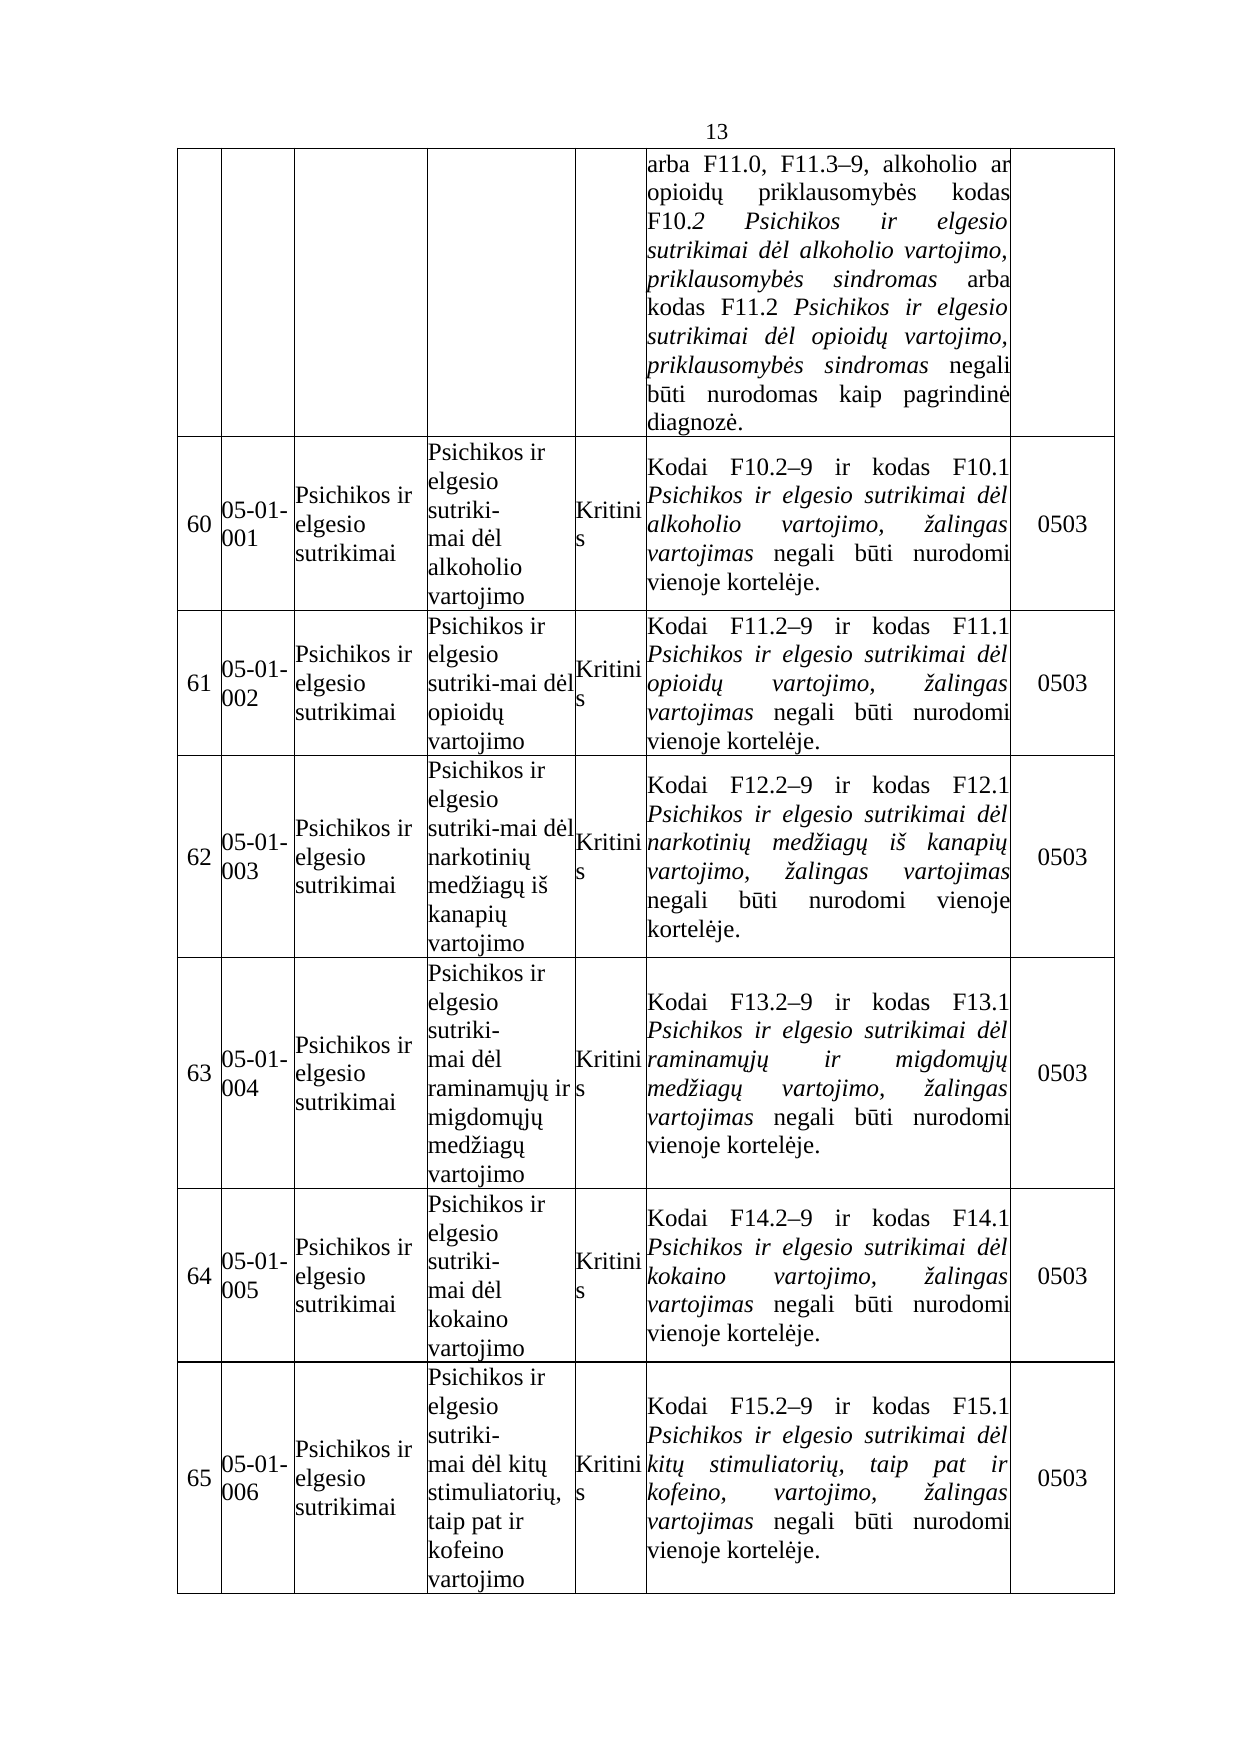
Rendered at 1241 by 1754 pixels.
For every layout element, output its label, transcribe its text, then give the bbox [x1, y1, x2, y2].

table_cell 0503 [1011, 437, 1114, 610]
table_cell 05-01-002 [222, 611, 294, 754]
table_cell Kritinis [576, 611, 646, 754]
table_cell 05-01-005 [222, 1189, 294, 1361]
table_cell Kritinis [576, 1363, 646, 1592]
table_cell 63 [178, 958, 221, 1188]
table_cell 62 [178, 756, 221, 957]
table_cell 64 [178, 1189, 221, 1361]
table_cell Kodai F14.2–9 ir kodas F14.1 Psichikos ir elgesio sutrikimai dėl kokaino vartojimo, žalingas vartojimas negali būti nurodomi vienoje kortelėje. [647, 1189, 1010, 1361]
table_cell [576, 149, 646, 436]
table_cell Psichikos ir elgesio sutrikimai [295, 756, 427, 957]
table_cell Psichikos ir elgesio sutrikimai [295, 958, 427, 1188]
table_cell 61 [178, 611, 221, 754]
table_cell Kodai F10.2–9 ir kodas F10.1 Psichikos ir elgesio sutrikimai dėl alkoholio vartojimo, žalingas vartojimas negali būti nurodomi vienoje kortelėje. [647, 437, 1010, 610]
table_cell Psichikos ir elgesio sutriki-mai dėl opioidų vartojimo [428, 611, 575, 754]
table_cell Psichikos ir elgesio sutrikimai [295, 611, 427, 754]
table_cell 60 [178, 437, 221, 610]
table_cell Psichikos ir elgesio sutrikimai [295, 1363, 427, 1592]
table_cell 05-01-001 [222, 437, 294, 610]
table_cell Kodai F12.2–9 ir kodas F12.1 Psichikos ir elgesio sutrikimai dėl narkotinių medžiagų iš kanapių vartojimo, žalingas vartojimas negali būti nurodomi vienoje kortelėje. [647, 756, 1010, 957]
table_cell [428, 149, 575, 436]
table_cell Kritinis [576, 756, 646, 957]
table_cell [178, 149, 221, 436]
table_cell Psichikos ir elgesio sutriki- mai dėl kitų stimuliatorių, taip pat ir kofeino vartojimo [428, 1363, 575, 1592]
table_cell Kritinis [576, 1189, 646, 1361]
table_cell Psichikos ir elgesio sutriki- mai dėl raminamųjų ir migdomųjų medžiagų vartojimo [428, 958, 575, 1188]
table_cell Psichikos ir elgesio sutrikimai [295, 1189, 427, 1361]
table_cell 05-01-003 [222, 756, 294, 957]
table_cell [1011, 149, 1114, 436]
table_cell Kritinis [576, 437, 646, 610]
table_cell 0503 [1011, 958, 1114, 1188]
table_cell 65 [178, 1363, 221, 1592]
table_cell 05-01-004 [222, 958, 294, 1188]
table_cell [222, 149, 294, 436]
table_cell 05-01-006 [222, 1363, 294, 1592]
table_cell Psichikos ir elgesio sutriki-mai dėl narkotinių medžiagų iš kanapių vartojimo [428, 756, 575, 957]
table_cell Kodai F15.2–9 ir kodas F15.1 Psichikos ir elgesio sutrikimai dėl kitų stimuliatorių, taip pat ir kofeino, vartojimo, žalingas vartojimas negali būti nurodomi vienoje kortelėje. [647, 1363, 1010, 1592]
table_cell 0503 [1011, 611, 1114, 754]
table_cell 0503 [1011, 1363, 1114, 1592]
table_cell Psichikos ir elgesio sutriki- mai dėl alkoholio vartojimo [428, 437, 575, 610]
table_cell 0503 [1011, 1189, 1114, 1361]
table_cell [295, 149, 427, 436]
table_cell Kodai F11.2–9 ir kodas F11.1 Psichikos ir elgesio sutrikimai dėl opioidų vartojimo, žalingas vartojimas negali būti nurodomi vienoje kortelėje. [647, 611, 1010, 754]
table_cell Kritinis [576, 958, 646, 1188]
table_cell 0503 [1011, 756, 1114, 957]
table_cell Kodai F13.2–9 ir kodas F13.1 Psichikos ir elgesio sutrikimai dėl raminamųjų ir migdomųjų medžiagų vartojimo, žalingas vartojimas negali būti nurodomi vienoje kortelėje. [647, 958, 1010, 1188]
table_cell Psichikos ir elgesio sutriki- mai dėl kokaino vartojimo [428, 1189, 575, 1361]
table_cell arba F11.0, F11.3–9, alkoholio ar opioidų priklausomybės kodas F10.2 Psichikos ir elgesio sutrikimai dėl alkoholio vartojimo, priklausomybės sindromas arba kodas F11.2 Psichikos ir elgesio sutrikimai dėl opioidų vartojimo, priklausomybės sindromas negali būti nurodomas kaip pagrindinė diagnozė. [647, 149, 1010, 436]
table_cell Psichikos ir elgesio sutrikimai [295, 437, 427, 610]
